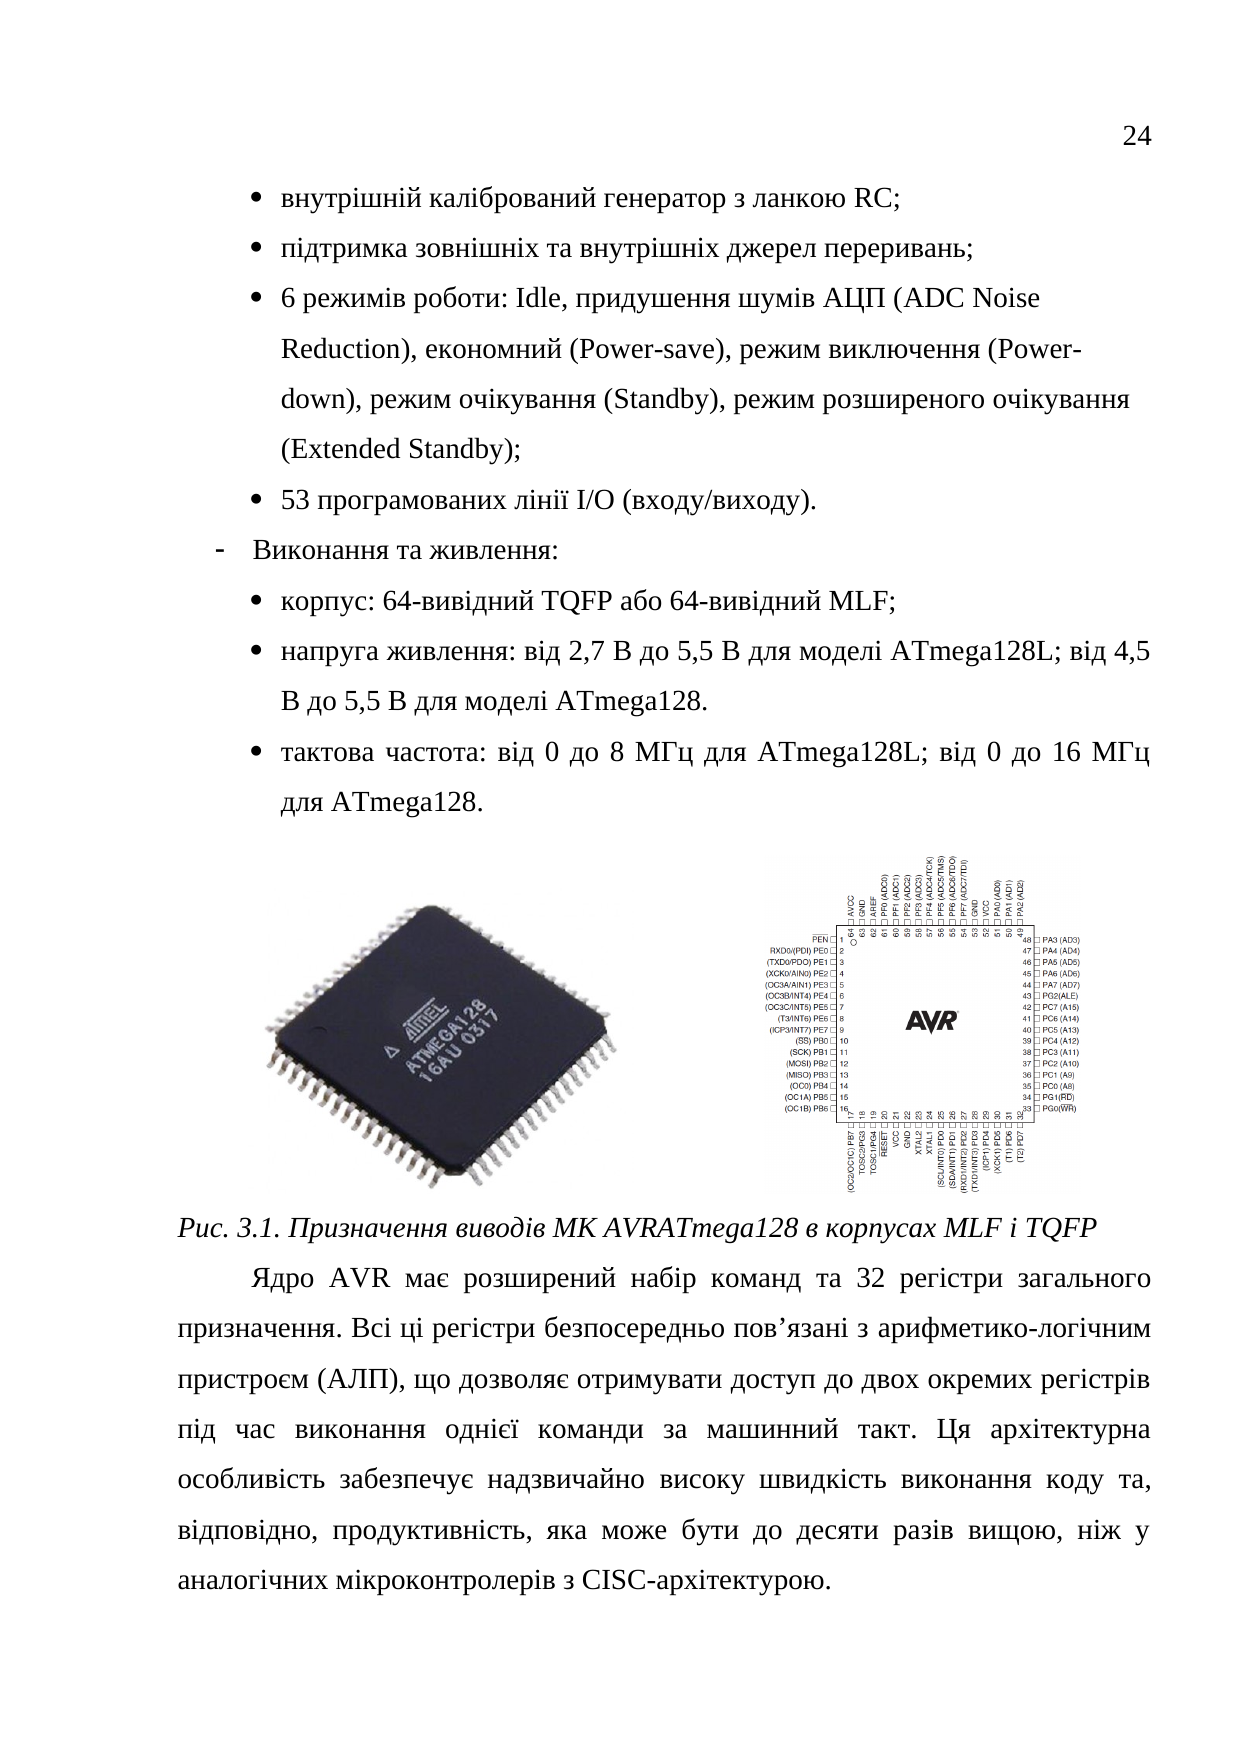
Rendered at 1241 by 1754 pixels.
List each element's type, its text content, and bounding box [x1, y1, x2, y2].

list внутрішній калібрований генератор з ланкою RC; [251, 180, 1152, 213]
text Рис. 3.1. Призначення виводів МК AVRATmega128 в корпусах MLF і TQFP [177, 1210, 1152, 1243]
picture [247, 888, 634, 1194]
list корпус: 64-вивідний TQFP або 64-вивідний MLF; [251, 583, 1152, 616]
list напруга живлення: від 2,7 В до 5,5 В для моделі ATmega128L; від 4,5 В до 5,5 В для моделі ATmega128. [251, 633, 1152, 717]
text Ядро AVR має розширений набір команд та 32 регістри загального призначення. Всі ці регістри безпосередньо пов’язані з арифметико-логічним пристроєм (АЛП), що дозволяє отримувати доступ до двох окремих регістрів під час виконання однієї команди за машинний такт. Ця архітектурна особливість забезпечує надзвичайно високу швидкість виконання коду та, відповідно, продуктивність, яка може бути до десяти разів вищою, ніж у аналогічних мікроконтролерів з CISC-архітектурою. [177, 1260, 1152, 1596]
list Виконання та живлення: [215, 532, 1152, 566]
list підтримка зовнішніх та внутрішніх джерел переривань; [251, 230, 1152, 264]
picture [763, 855, 1082, 1194]
list 6 режимів роботи: Idle, придушення шумів АЦП (ADC Noise Reduction), економний (Power-save), режим виключення (Power-down), режим очікування (Standby), режим розширеного очікування (Extended Standby); [251, 281, 1152, 465]
list тактова частота: від 0 до 8 МГц для ATmega128L; від 0 до 16 МГц для ATmega128. [251, 734, 1152, 818]
list 53 програмованих лінії I/O (входу/виходу). [251, 482, 1152, 516]
